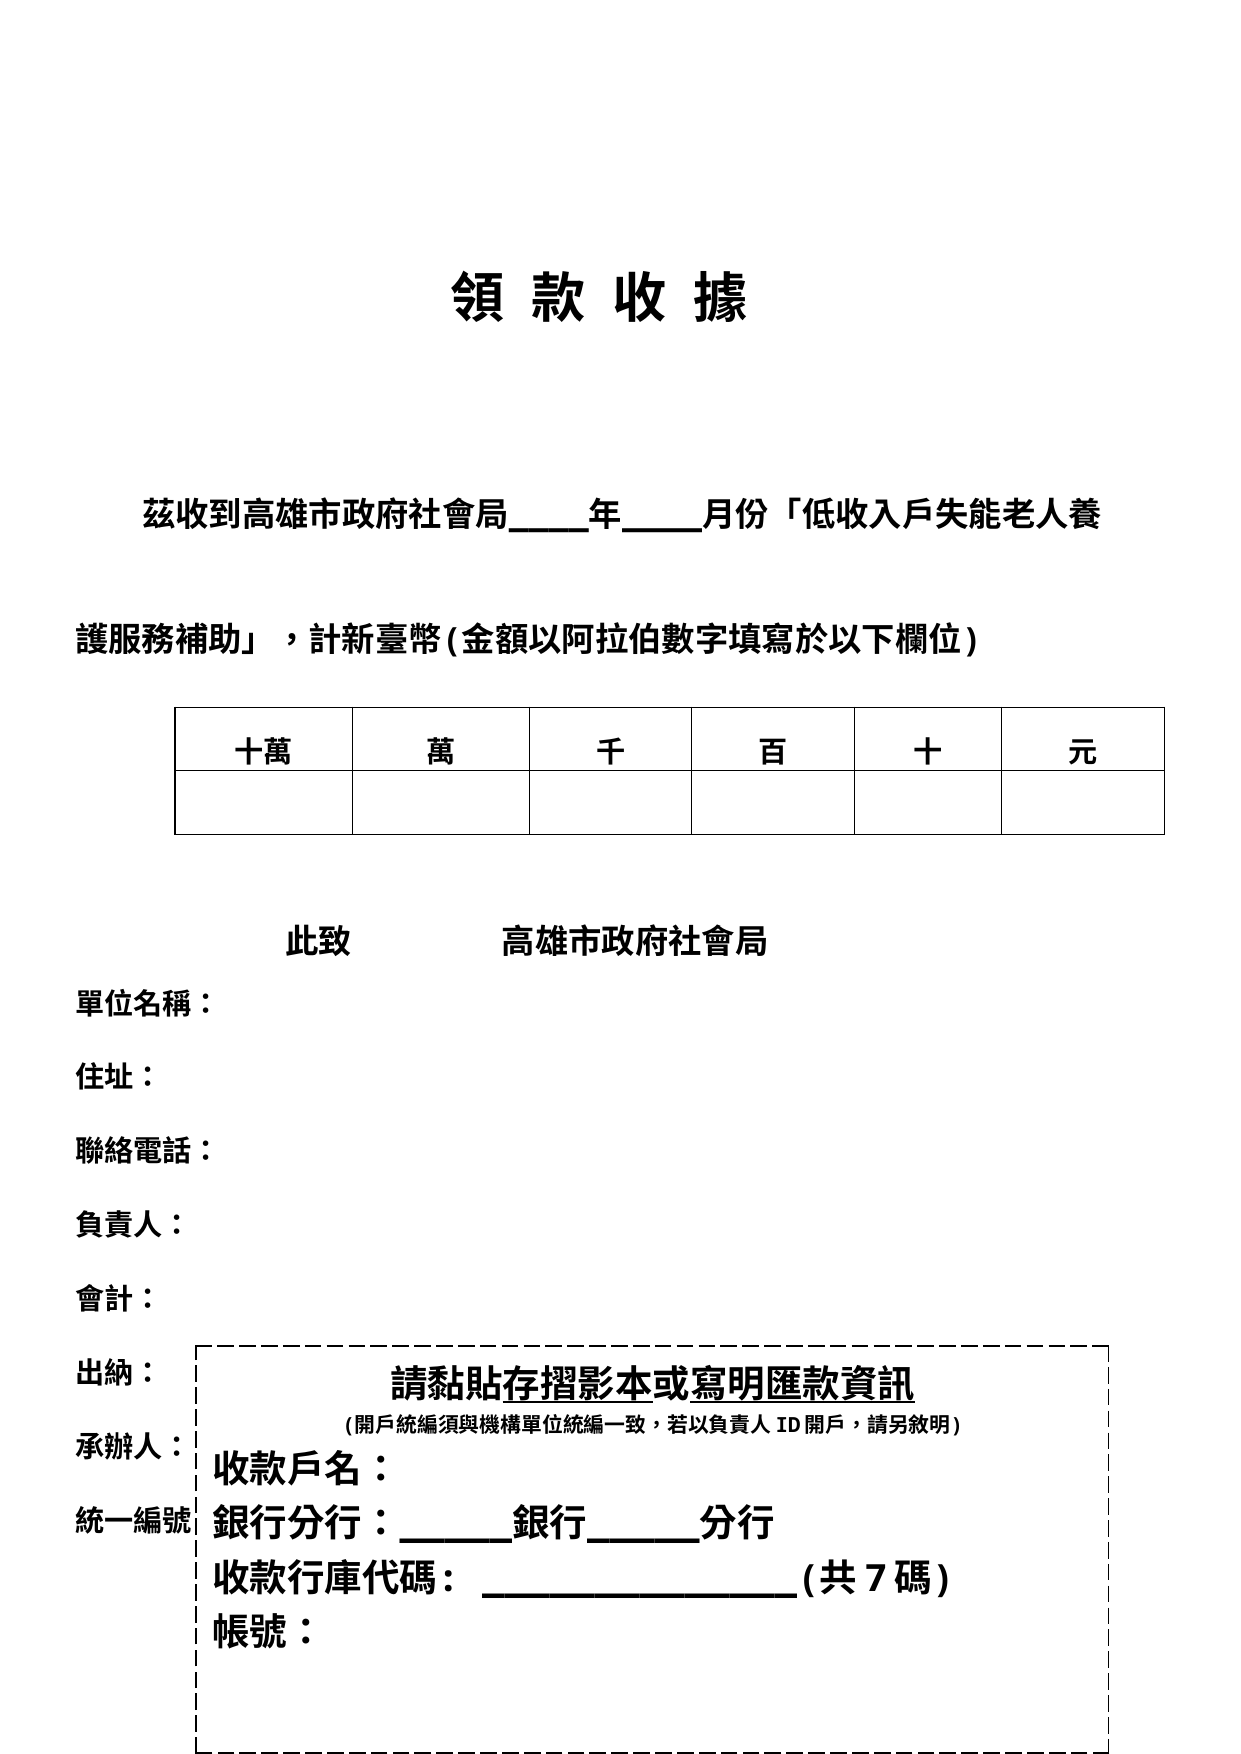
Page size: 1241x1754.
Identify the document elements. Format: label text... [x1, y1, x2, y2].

text 單位名稱： [75, 960, 1122, 1022]
text 住址： [75, 1054, 1122, 1096]
table_cell [1002, 771, 1164, 834]
text 收款行庫代碼: ______________(共7碼) [212, 1547, 1093, 1602]
table_header 十 [855, 708, 1001, 770]
table_cell [530, 771, 691, 834]
text 出納： [75, 1350, 195, 1392]
text 統一編號： [75, 1345, 1122, 1754]
table_header 百 [692, 708, 854, 770]
table_cell [855, 771, 1001, 834]
text 負責人： [75, 1202, 1122, 1244]
table_cell [176, 771, 352, 834]
text [1109, 1350, 1122, 1392]
table_header 萬 [353, 708, 529, 770]
text 茲收到高雄市政府社會局____年____月份「低收入戶失能老人養護服務補助」，計新臺幣(金額以阿拉伯數字填寫於以下欄位) [75, 471, 1122, 658]
text 銀行分行：_____銀行_____分行 [212, 1493, 1093, 1547]
text [1109, 1424, 1122, 1466]
table_cell [353, 771, 529, 834]
table_cell [692, 771, 854, 834]
text 此致 高雄市政府社會局 [75, 897, 1122, 960]
text 帳號： [212, 1602, 1093, 1656]
table_header 元 [1002, 708, 1164, 770]
table_header 千 [530, 708, 691, 770]
text 承辦人： [75, 1424, 195, 1466]
text 會計： [75, 1276, 1122, 1318]
text 請黏貼存摺影本或寫明匯款資訊 [212, 1354, 1093, 1408]
text 領 款 收 據 [75, 221, 1122, 346]
table_header 十萬 [176, 708, 352, 770]
text (開戶統編須與機構單位統編一致，若以負責人ID開戶，請另敘明) [212, 1408, 1093, 1439]
text 收款戶名： [212, 1439, 1093, 1493]
text 聯絡電話： [75, 1128, 1122, 1170]
